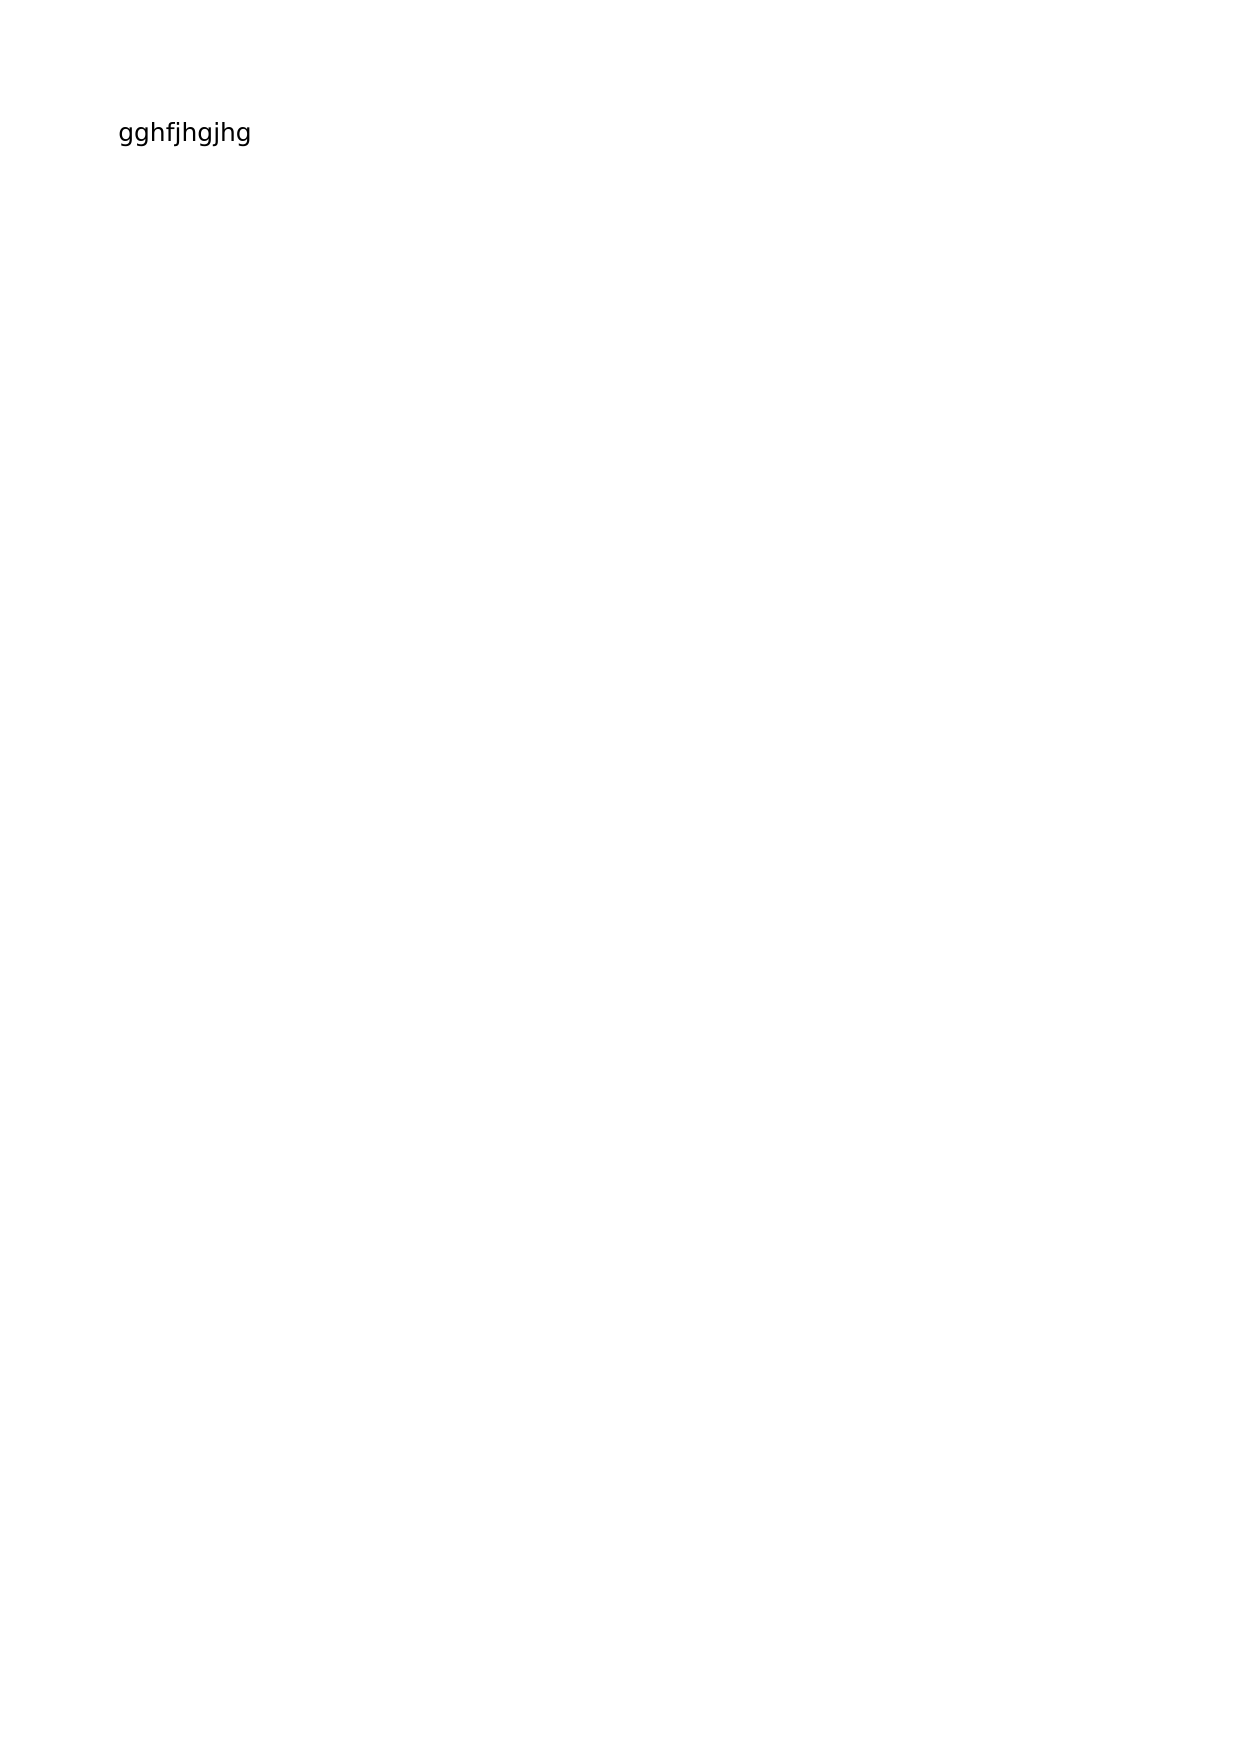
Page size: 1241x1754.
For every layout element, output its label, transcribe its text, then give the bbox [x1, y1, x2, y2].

text gghfjhgjhg [118, 118, 1122, 147]
